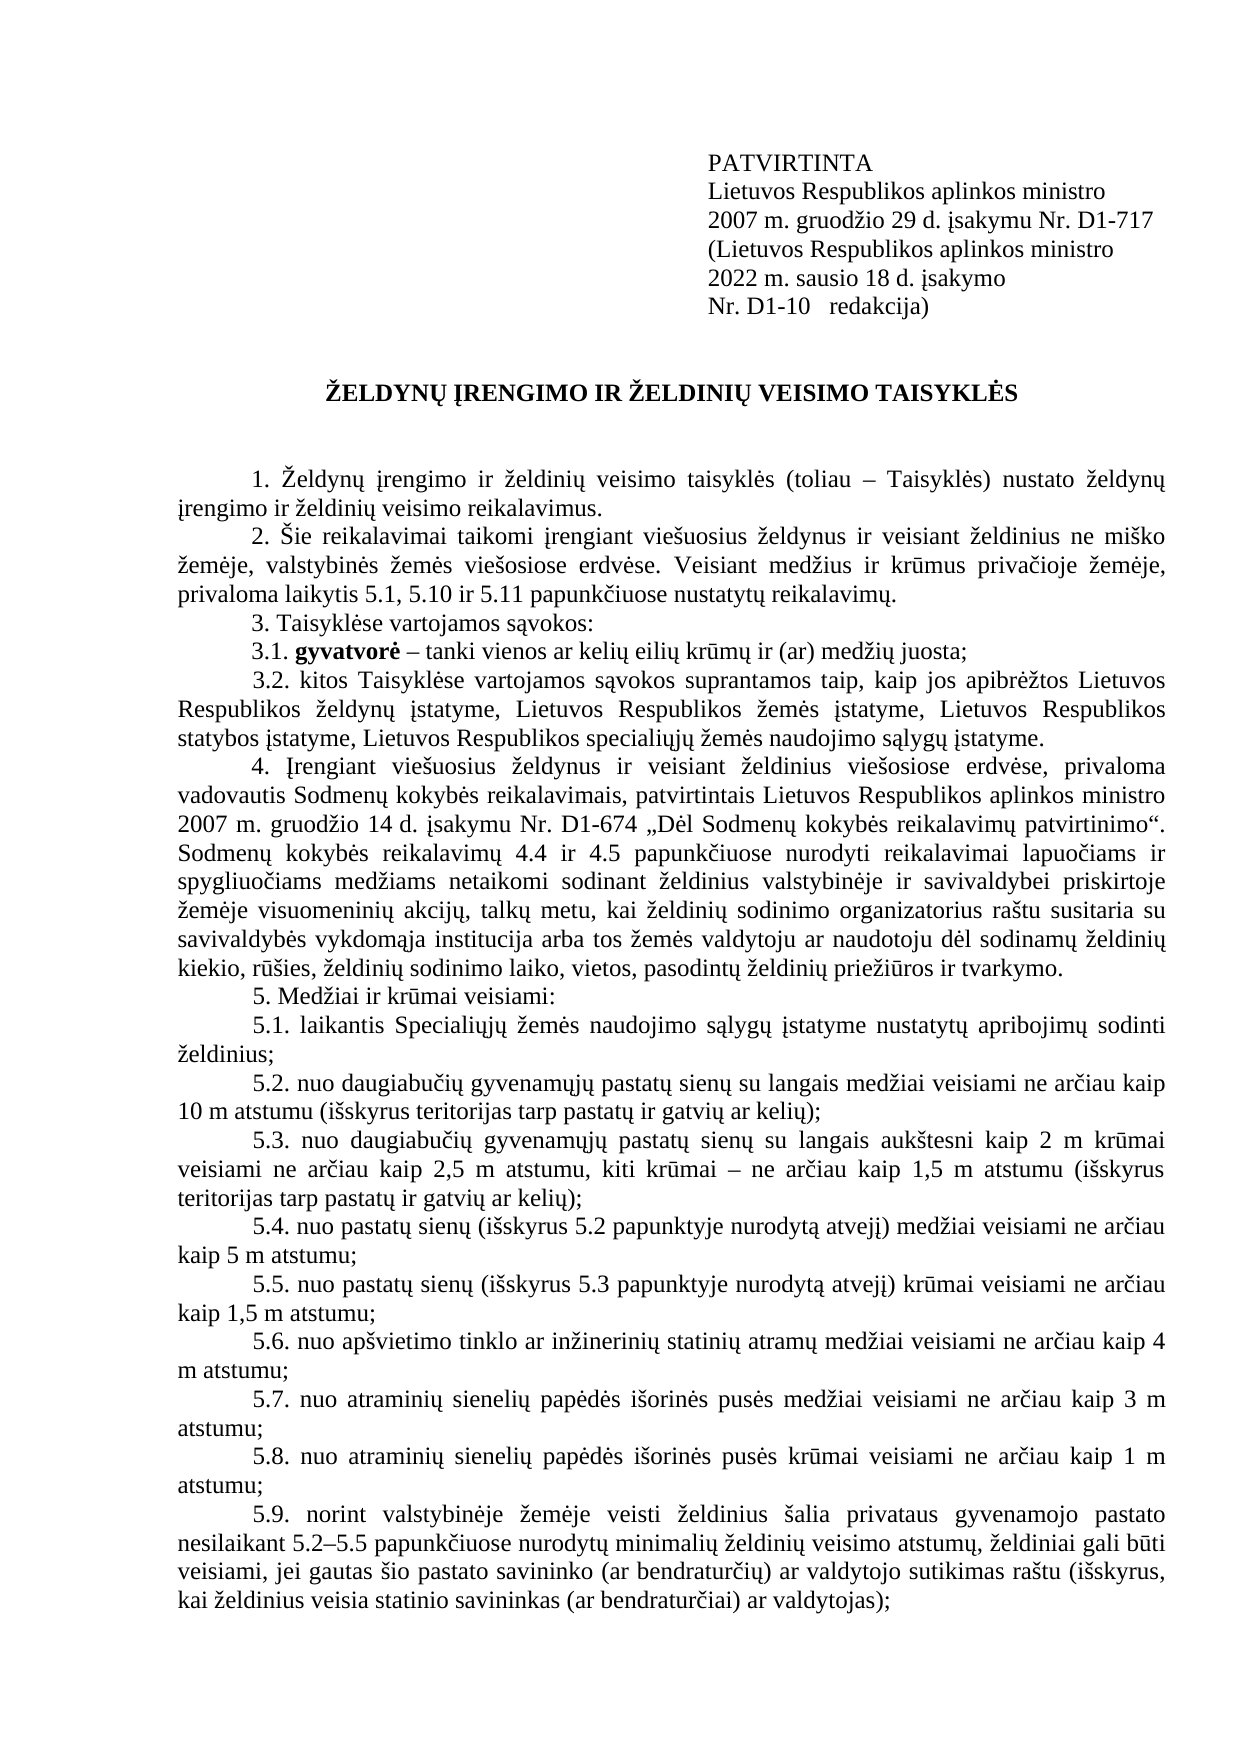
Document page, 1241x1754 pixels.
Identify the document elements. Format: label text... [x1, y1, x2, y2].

text Nr. D1-10 redakcija) [649, 291, 1167, 320]
text 2022 m. sausio 18 d. įsakymo [649, 263, 1167, 291]
text Lietuvos Respublikos aplinkos ministro [649, 176, 1167, 205]
text 2. Šie reikalavimai taikomi įrengiant viešuosius želdynus ir veisiant želdinius ne miško žemėje, valstybinės žemės viešosiose erdvėse. Veisiant medžius ir krūmus privačioje žemėje, privaloma laikytis 5.1, 5.10 ir 5.11 papunkčiuose nustatytų reikalavimų. [177, 521, 1167, 608]
text 5.7. nuo atraminių sienelių papėdės išorinės pusės medžiai veisiami ne arčiau kaip 3 m atstumu; [177, 1384, 1167, 1441]
text ŽELDYNŲ ĮRENGIMO IR ŽELDINIŲ VEISIMO TAISYKLĖS [177, 378, 1167, 406]
text 5.1. laikantis Specialiųjų žemės naudojimo sąlygų įstatyme nustatytų apribojimų sodinti želdinius; [177, 1010, 1167, 1068]
text 3. Taisyklėse vartojamos sąvokos: [177, 608, 1167, 636]
text PATVIRTINTA [574, 148, 1167, 176]
text 4. Įrengiant viešuosius želdynus ir veisiant želdinius viešosiose erdvėse, privaloma vadovautis Sodmenų kokybės reikalavimais, patvirtintais Lietuvos Respublikos aplinkos ministro 2007 m. gruodžio 14 d. įsakymu Nr. D1-674 „Dėl Sodmenų kokybės reikalavimų patvirtinimo“. Sodmenų kokybės reikalavimų 4.4 ir 4.5 papunkčiuose nurodyti reikalavimai lapuočiams ir spygliuočiams medžiams netaikomi sodinant želdinius valstybinėje ir savivaldybei priskirtoje žemėje visuomeninių akcijų, talkų metu, kai želdinių sodinimo organizatorius raštu susitaria su savivaldybės vykdomąja institucija arba tos žemės valdytoju ar naudotoju dėl sodinamų želdinių kiekio, rūšies, želdinių sodinimo laiko, vietos, pasodintų želdinių priežiūros ir tvarkymo. [177, 751, 1167, 981]
text 2007 m. gruodžio 29 d. įsakymu Nr. D1-717 [649, 205, 1167, 234]
text 5.9. norint valstybinėje žemėje veisti želdinius šalia privataus gyvenamojo pastato nesilaikant 5.2–5.5 papunkčiuose nurodytų minimalių želdinių veisimo atstumų, želdiniai gali būti veisiami, jei gautas šio pastato savininko (ar bendraturčių) ar valdytojo sutikimas raštu (išskyrus, kai želdinius veisia statinio savininkas (ar bendraturčiai) ar valdytojas); [177, 1499, 1167, 1614]
text 1. Želdynų įrengimo ir želdinių veisimo taisyklės (toliau – Taisyklės) nustato želdynų įrengimo ir želdinių veisimo reikalavimus. [177, 464, 1167, 521]
text 3.2. kitos Taisyklėse vartojamos sąvokos suprantamos taip, kaip jos apibrėžtos Lietuvos Respublikos želdynų įstatyme, Lietuvos Respublikos žemės įstatyme, Lietuvos Respublikos statybos įstatyme, Lietuvos Respublikos specialiųjų žemės naudojimo sąlygų įstatyme. [177, 665, 1167, 751]
text 5.5. nuo pastatų sienų (išskyrus 5.3 papunktyje nurodytą atvejį) krūmai veisiami ne arčiau kaip 1,5 m atstumu; [177, 1269, 1167, 1326]
text (Lietuvos Respublikos aplinkos ministro [649, 234, 1167, 263]
text 5.3. nuo daugiabučių gyvenamųjų pastatų sienų su langais aukštesni kaip 2 m krūmai veisiami ne arčiau kaip 2,5 m atstumu, kiti krūmai – ne arčiau kaip 1,5 m atstumu (išskyrus teritorijas tarp pastatų ir gatvių ar kelių); [177, 1125, 1167, 1211]
text 5.2. nuo daugiabučių gyvenamųjų pastatų sienų su langais medžiai veisiami ne arčiau kaip 10 m atstumu (išskyrus teritorijas tarp pastatų ir gatvių ar kelių); [177, 1068, 1167, 1125]
text 5.8. nuo atraminių sienelių papėdės išorinės pusės krūmai veisiami ne arčiau kaip 1 m atstumu; [177, 1441, 1167, 1499]
text 3.1. gyvatvorė – tanki vienos ar kelių eilių krūmų ir (ar) medžių juosta; [177, 636, 1167, 665]
text 5. Medžiai ir krūmai veisiami: [177, 981, 1167, 1010]
text 5.4. nuo pastatų sienų (išskyrus 5.2 papunktyje nurodytą atvejį) medžiai veisiami ne arčiau kaip 5 m atstumu; [177, 1211, 1167, 1269]
text 5.6. nuo apšvietimo tinklo ar inžinerinių statinių atramų medžiai veisiami ne arčiau kaip 4 m atstumu; [177, 1326, 1167, 1384]
